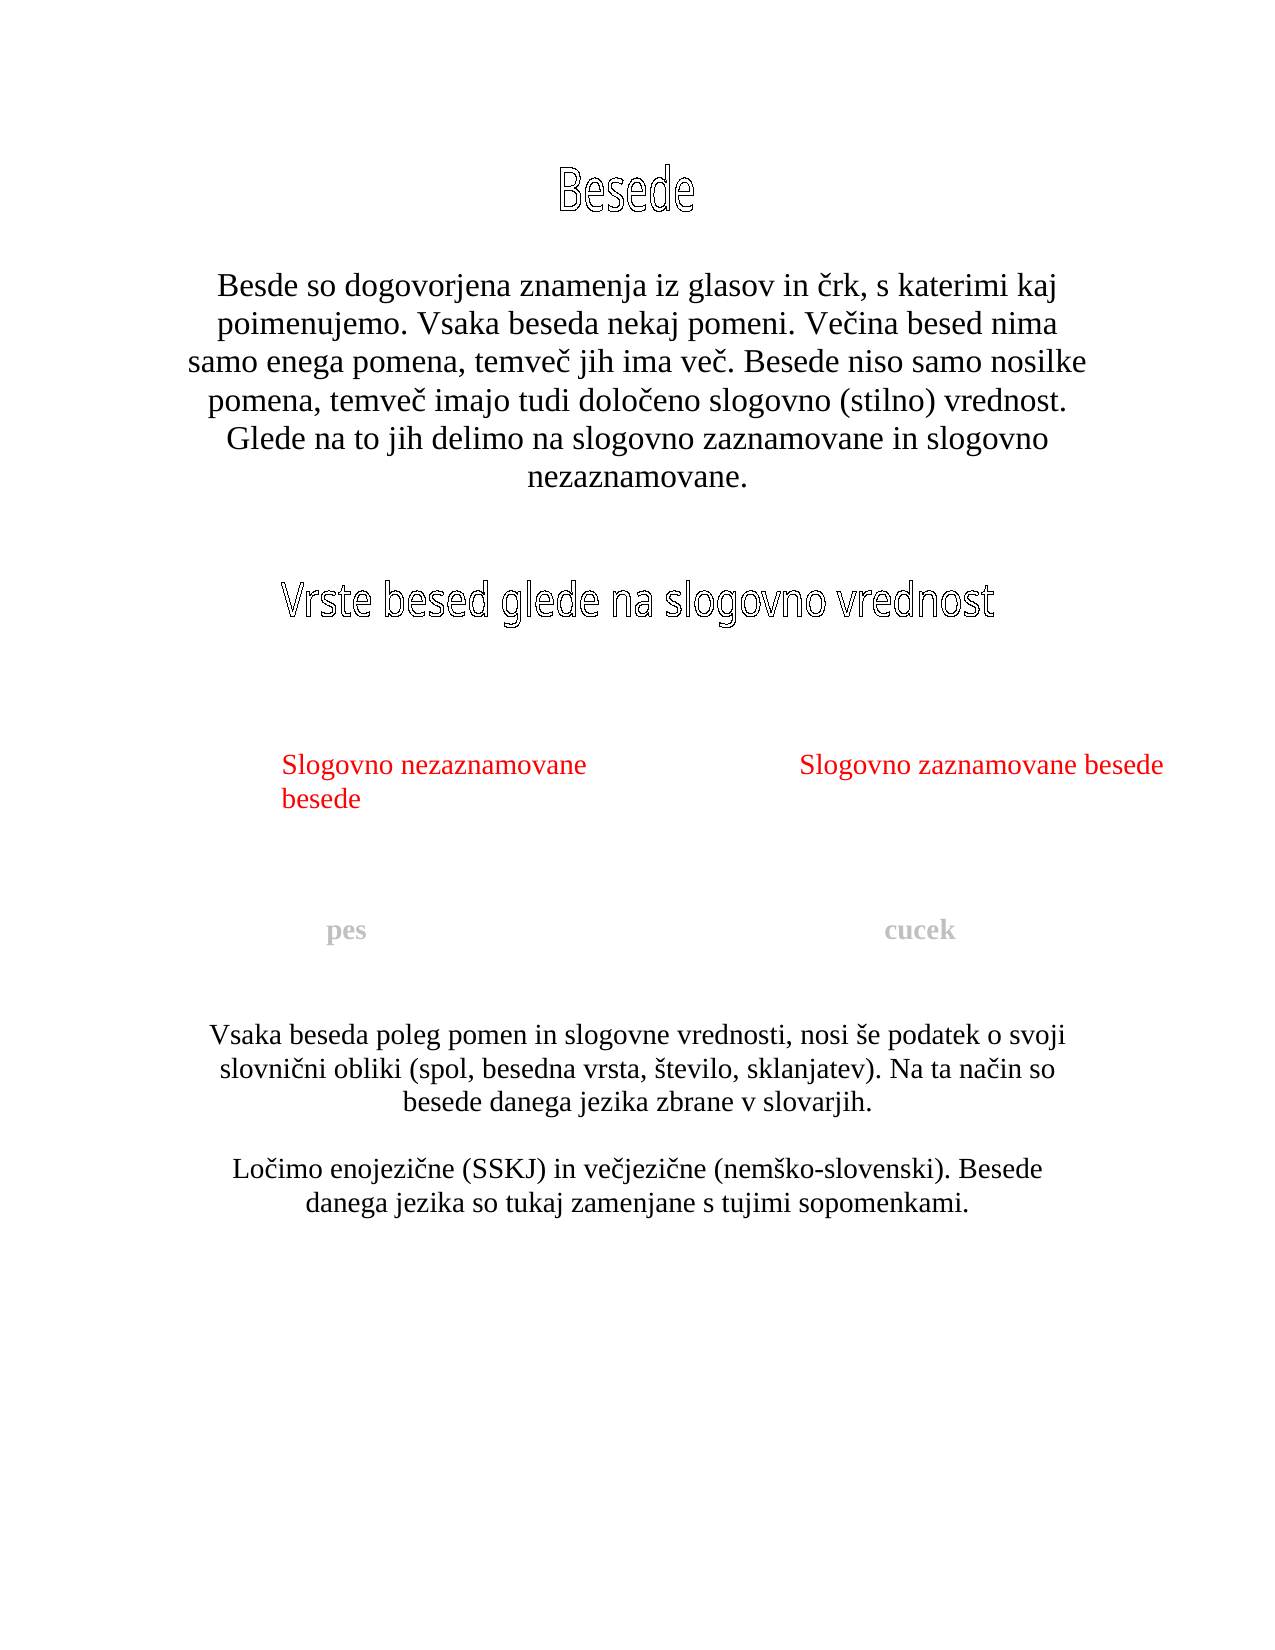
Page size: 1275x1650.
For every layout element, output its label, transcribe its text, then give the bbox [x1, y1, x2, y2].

text Slogovno nezaznamovane besede [281, 747, 606, 814]
text Ločimo enojezične (SSKJ) in večjezične (nemško-slovenski). Besede danega jezika so tukaj zamenjane s tujimi sopomenkami. [187, 1151, 1087, 1218]
text Slogovno zaznamovane besede [799, 747, 1183, 781]
subtitle pes cucek [187, 912, 1087, 945]
text Vsaka beseda poleg pomen in slogovne vrednosti, nosi še podatek o svoji slovnični obliki (spol, besedna vrsta, število, sklanjatev). Na ta način so besede danega jezika zbrane v slovarjih. [187, 1017, 1087, 1118]
text Besde so dogovorjena znamenja iz glasov in črk, s katerimi kaj poimenujemo. Vsaka beseda nekaj pomeni. Večina besed nima samo enega pomena, temveč jih ima več. Besede niso samo nosilke pomena, temveč imajo tudi določeno slogovno (stilno) vrednost. Glede na to jih delimo na slogovno zaznamovane in slogovno nezaznamovane. [187, 265, 1087, 495]
